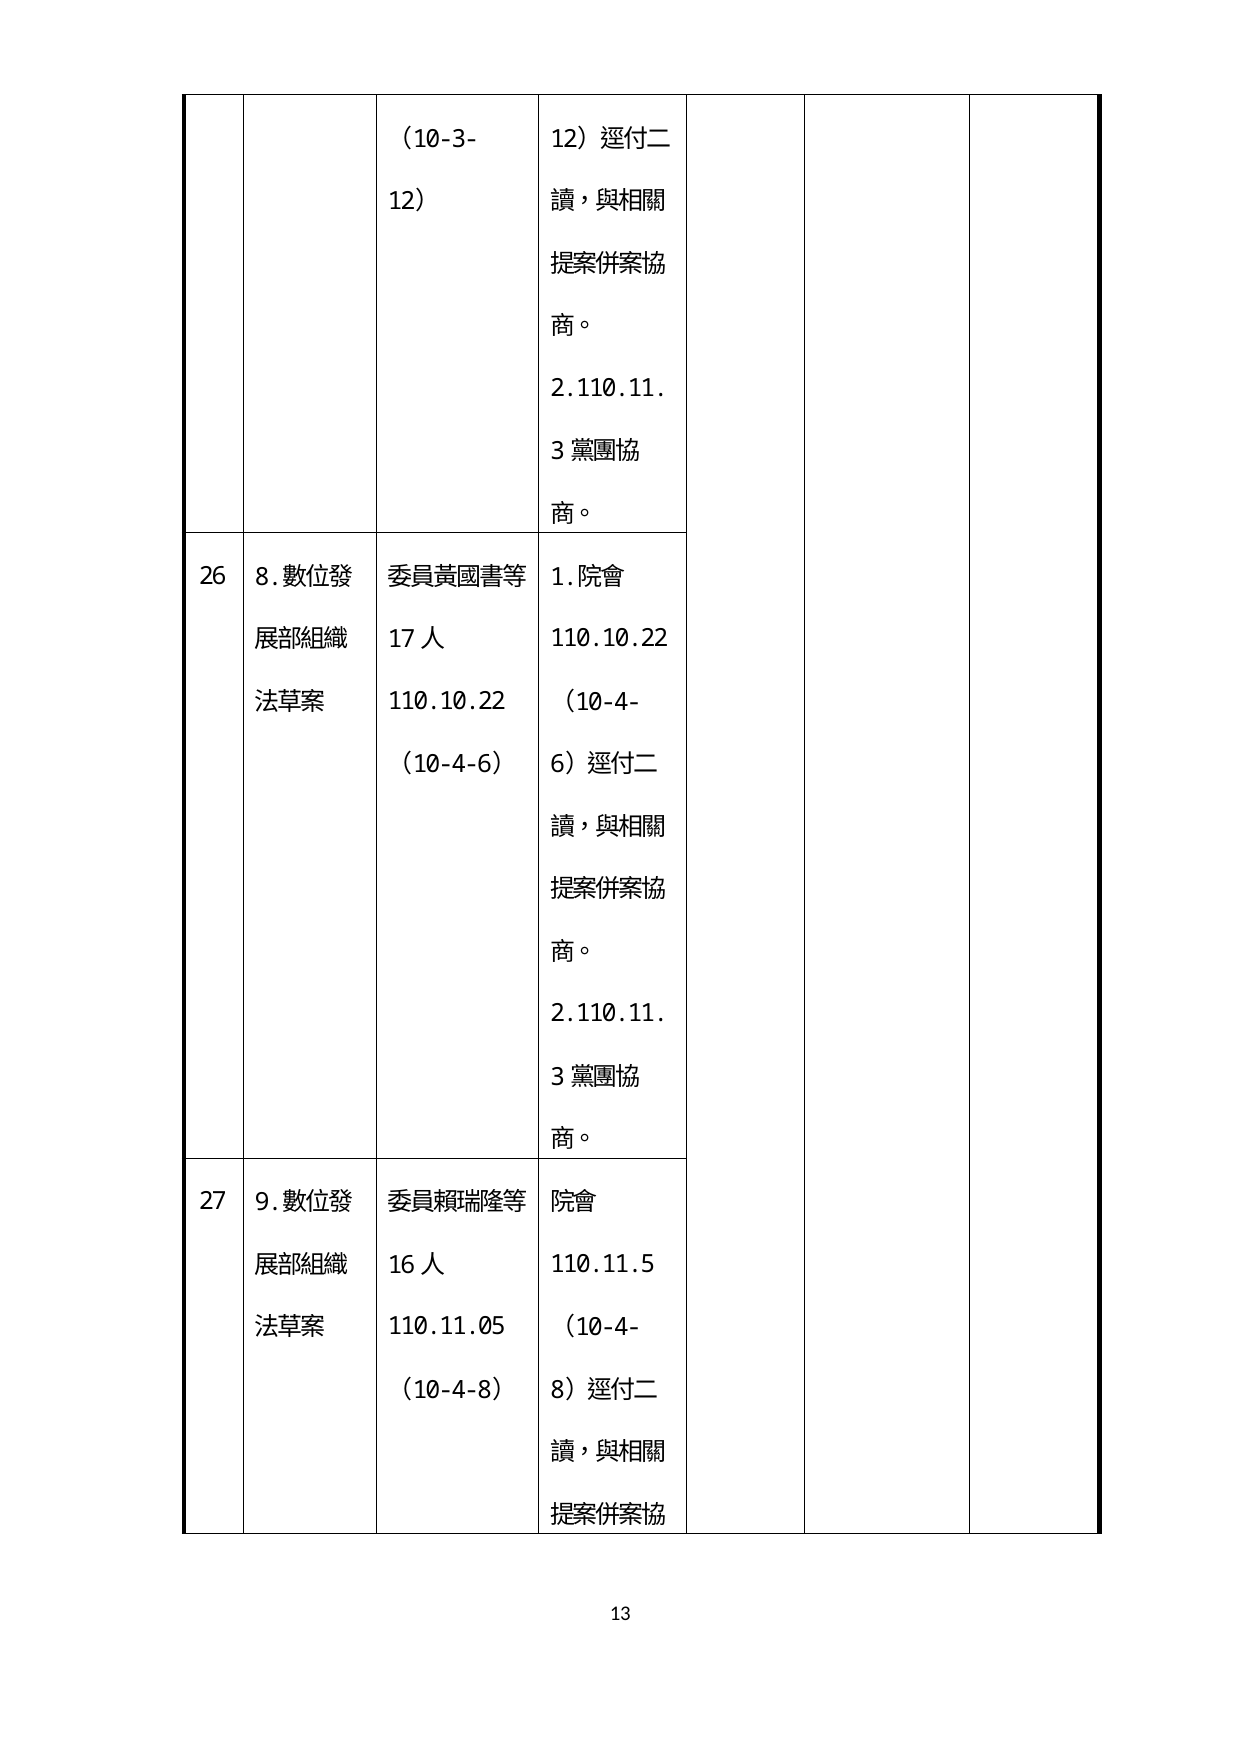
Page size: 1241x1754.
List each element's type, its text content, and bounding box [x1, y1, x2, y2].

table_cell 委員賴瑞隆等16人 110.11.05 （10-4-8） [377, 1159, 538, 1533]
table_cell 院會110.11.5（10-4-8）逕付二讀，與相關提案併案協 [539, 1159, 686, 1533]
table_cell 1.院會110.10.22（10-4-6）逕付二讀，與相關提案併案協商。 2.110.11.3黨團協商。 [539, 533, 686, 1158]
table_cell [244, 95, 376, 532]
table_cell 8.數位發展部組織法草案 [244, 533, 376, 1158]
table_cell [805, 95, 969, 1533]
table_cell 26 [186, 533, 243, 1158]
table_cell （10-3-12） [377, 95, 538, 532]
table_cell [970, 95, 1097, 1533]
table_cell 9.數位發展部組織法草案 [244, 1159, 376, 1533]
table_cell [687, 95, 804, 1533]
table_cell 12）逕付二讀，與相關提案併案協商。 2.110.11.3黨團協商。 [539, 95, 686, 532]
table_cell 委員黃國書等17人110.10.22 （10-4-6） [377, 533, 538, 1158]
table_cell [186, 95, 243, 532]
table_cell 27 [186, 1159, 243, 1533]
